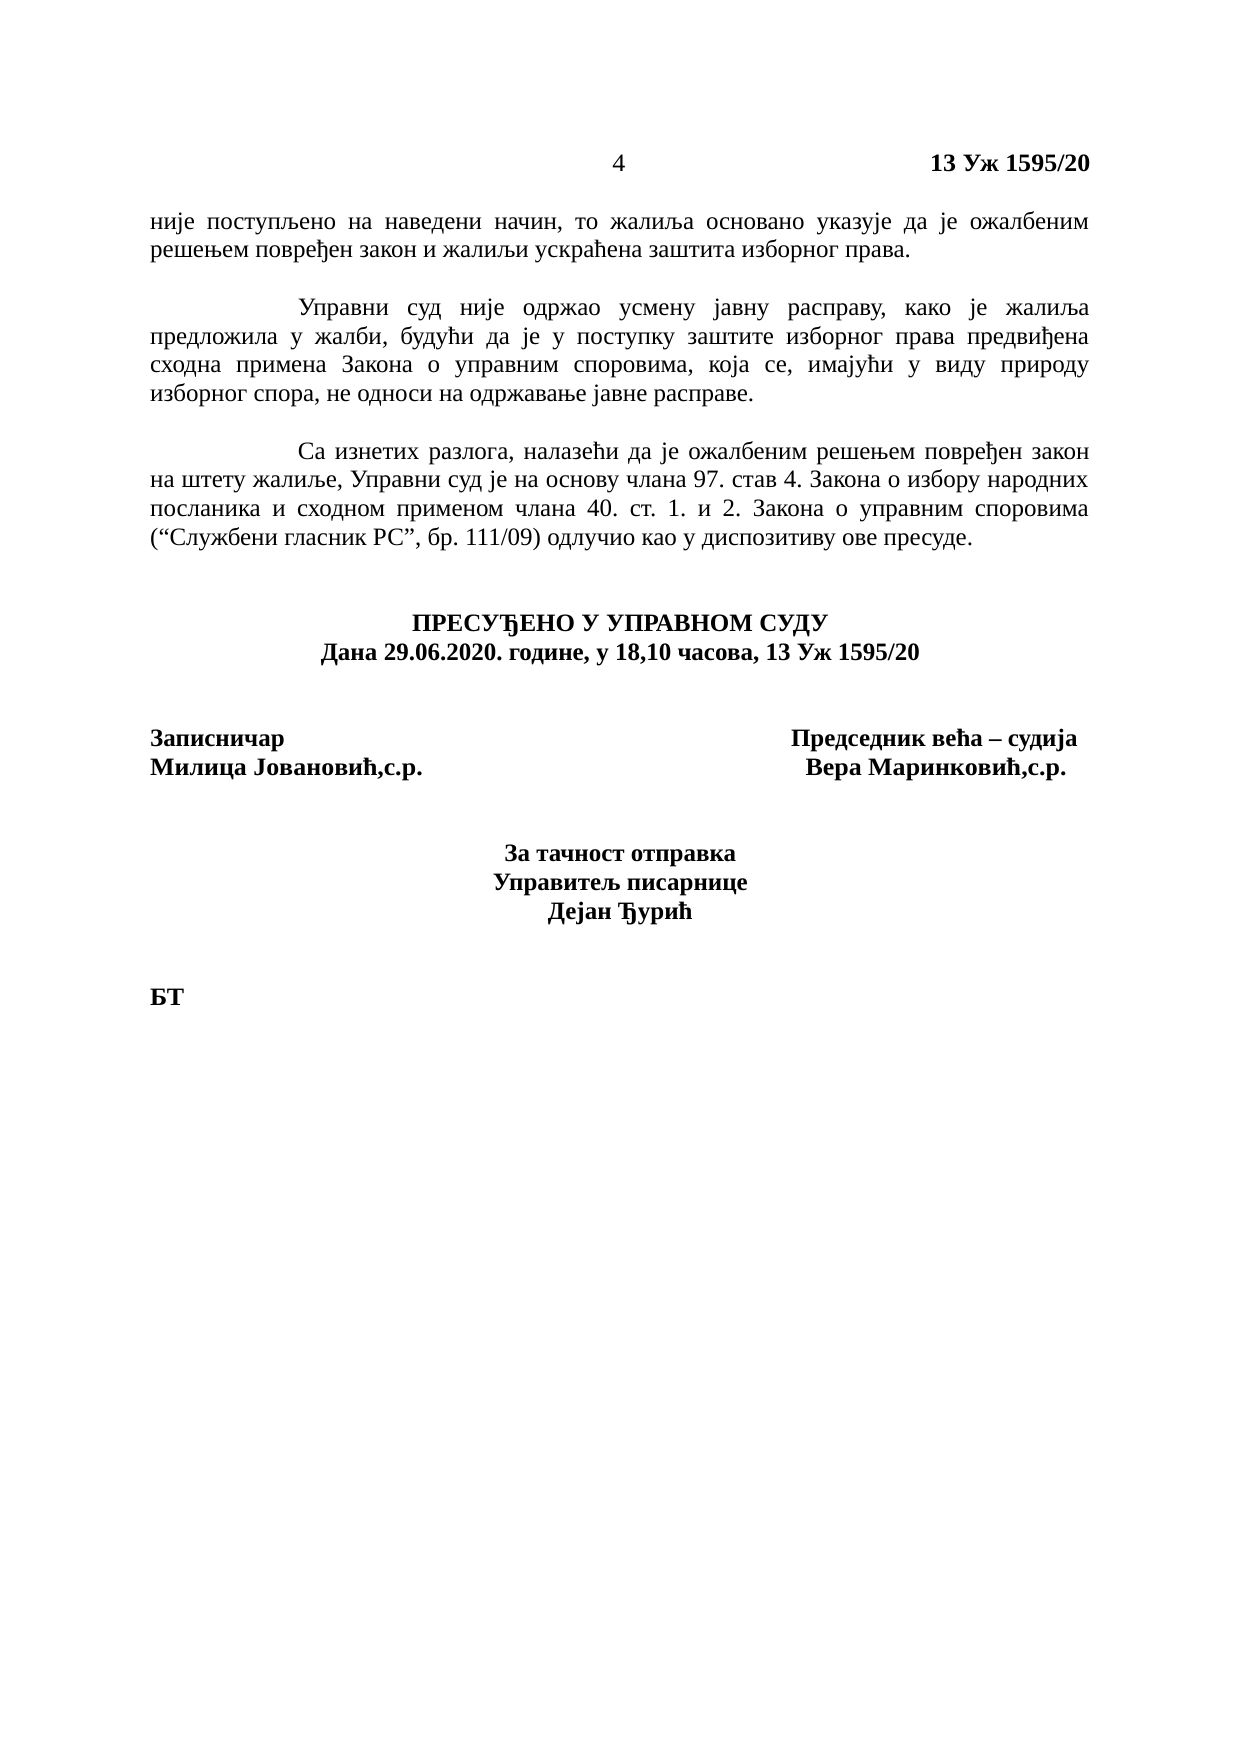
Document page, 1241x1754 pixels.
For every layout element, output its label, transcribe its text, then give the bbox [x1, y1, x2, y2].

text Милица Јовановић,с.р. Вера Маринковић,с.р. [150, 752, 1090, 781]
text Дејан Ђурић [150, 896, 1090, 924]
text Записничар Председник већа – судија [150, 723, 1090, 752]
text Са изнетих разлога, налазећи да је ожалбеним решењем повређен закон на штету жалиље, Управни суд је на основу члана 97. став 4. Закона о избору народних посланика и сходном применом члана 40. ст. 1. и 2. Закона о управним споровима (“Службени гласник РС”, бр. 111/09) одлучио као у диспозитиву ове пресуде. [150, 436, 1090, 551]
text није поступљено на наведени начин, то жалиља основано указује да је ожалбеним решењем повређен закон и жалиљи ускраћена заштита изборног права. [150, 206, 1090, 263]
text ПРЕСУЂЕНО У УПРАВНОМ СУДУ [150, 608, 1090, 637]
text Управни суд није одржао усмену јавну расправу, како је жалиља предложила у жалби, будући да је у поступку заштите изборног права предвиђена сходна примена Закона о управним споровима, која се, имајући у виду природу изборног спора, не односи на одржавање јавне расправе. [150, 292, 1090, 407]
text БT [150, 982, 1090, 1011]
text Управитељ писарнице [150, 867, 1090, 896]
text Дана 29.06.2020. године, у 18,10 часова, 13 Уж 1595/20 [150, 637, 1090, 666]
text За тачност отправка [150, 838, 1090, 867]
